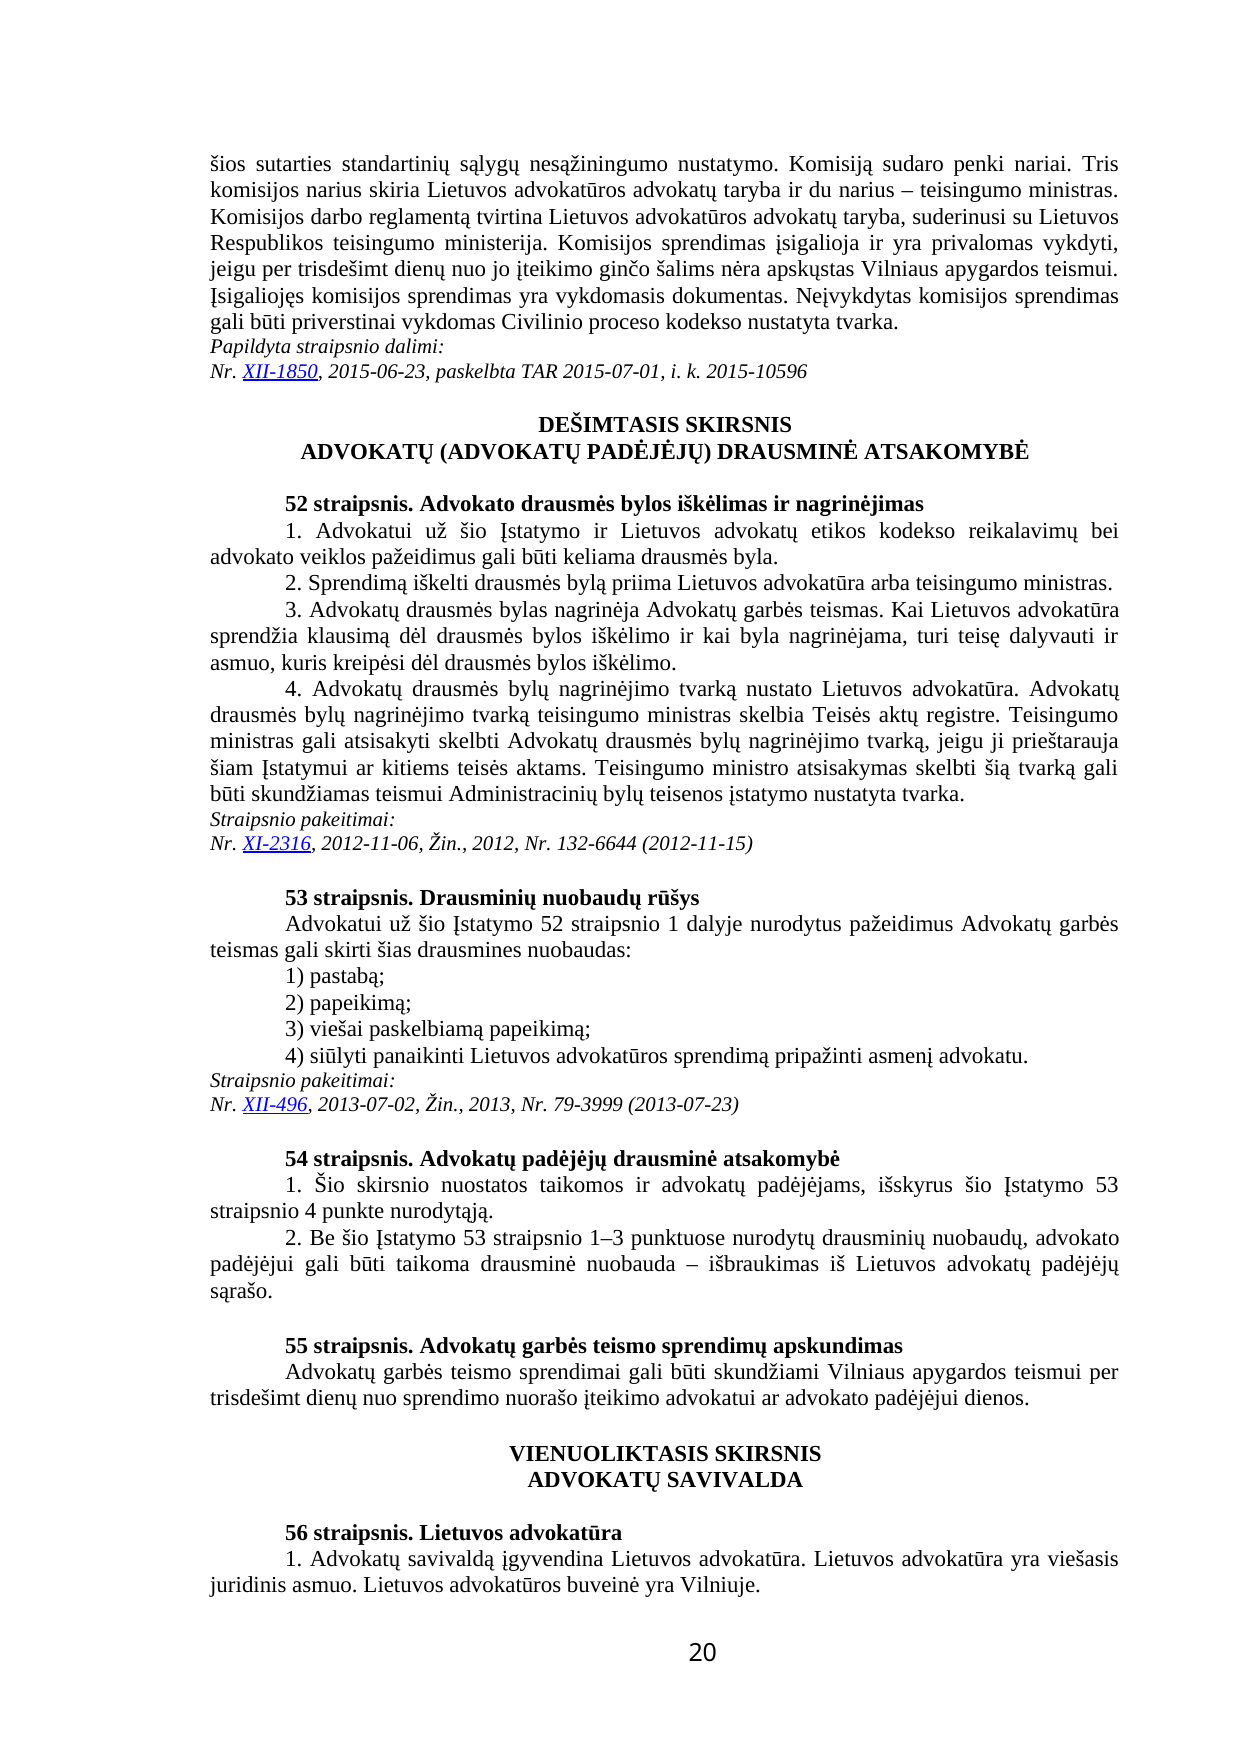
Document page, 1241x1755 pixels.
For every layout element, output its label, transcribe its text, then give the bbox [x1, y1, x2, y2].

text 1. Advokatų savivaldą įgyvendina Lietuvos advokatūra. Lietuvos advokatūra yra viešasis juridinis asmuo. Lietuvos advokatūros buveinė yra Vilniuje. [210, 1545, 1120, 1598]
text 4. Advokatų drausmės bylų nagrinėjimo tvarką nustato Lietuvos advokatūra. Advokatų drausmės bylų nagrinėjimo tvarką teisingumo ministras skelbia Teisės aktų registre. Teisingumo ministras gali atsisakyti skelbti Advokatų drausmės bylų nagrinėjimo tvarką, jeigu ji prieštarauja šiam Įstatymui ar kitiems teisės aktams. Teisingumo ministro atsisakymas skelbti šią tvarką gali būti skundžiamas teismui Administracinių bylų teisenos įstatymo nustatyta tvarka. [210, 675, 1120, 807]
text Nr. XII-1850, 2015-06-23, paskelbta TAR 2015-07-01, i. k. 2015-10596 [210, 358, 1120, 383]
text 1. Šio skirsnio nuostatos taikomos ir advokatų padėjėjams, išskyrus šio Įstatymo 53 straipsnio 4 punkte nurodytąją. [210, 1171, 1120, 1224]
text 54 straipsnis. Advokatų padėjėjų drausminė atsakomybė [210, 1145, 1120, 1171]
text 1. Advokatui už šio Įstatymo ir Lietuvos advokatų etikos kodekso reikalavimų bei advokato veiklos pažeidimus gali būti keliama drausmės byla. [210, 517, 1120, 569]
text 3) viešai paskelbiamą papeikimą; [210, 1015, 1120, 1042]
text 52 straipsnis. Advokato drausmės bylos iškėlimas ir nagrinėjimas [210, 490, 1120, 517]
text ADVOKATŲ SAVIVALDA [210, 1466, 1120, 1492]
text Advokatui už šio Įstatymo 52 straipsnio 1 dalyje nurodytus pažeidimus Advokatų garbės teismas gali skirti šias drausmines nuobaudas: [210, 910, 1120, 963]
text šios sutarties standartinių sąlygų nesąžiningumo nustatymo. Komisiją sudaro penki nariai. Tris komisijos narius skiria Lietuvos advokatūros advokatų taryba ir du narius – teisingumo ministras. Komisijos darbo reglamentą tvirtina Lietuvos advokatūros advokatų taryba, suderinusi su Lietuvos Respublikos teisingumo ministerija. Komisijos sprendimas įsigalioja ir yra privalomas vykdyti, jeigu per trisdešimt dienų nuo jo įteikimo ginčo šalims nėra apskųstas Vilniaus apygardos teismui. Įsigaliojęs komisijos sprendimas yra vykdomasis dokumentas. Neįvykdytas komisijos sprendimas gali būti priverstinai vykdomas Civilinio proceso kodekso nustatyta tvarka. [210, 150, 1120, 334]
text DEŠIMTASIS SKIRSNIS [210, 411, 1120, 438]
text 55 straipsnis. Advokatų garbės teismo sprendimų apskundimas [210, 1332, 1120, 1358]
text 2. Be šio Įstatymo 53 straipsnio 1–3 punktuose nurodytų drausminių nuobaudų, advokato padėjėjui gali būti taikoma drausminė nuobauda – išbraukimas iš Lietuvos advokatų padėjėjų sąrašo. [210, 1224, 1120, 1303]
text 56 straipsnis. Lietuvos advokatūra [210, 1519, 1120, 1545]
subtitle ADVOKATŲ (ADVOKATŲ PADĖJĖJŲ) DRAUSMINĖ ATSAKOMYBĖ [210, 438, 1120, 464]
text Nr. XII-496, 2013-07-02, Žin., 2013, Nr. 79-3999 (2013-07-23) [210, 1092, 1120, 1116]
text 1) pastabą; [210, 963, 1120, 989]
text 4) siūlyti panaikinti Lietuvos advokatūros sprendimą pripažinti asmenį advokatu. [210, 1042, 1120, 1068]
text Straipsnio pakeitimai: [210, 1068, 1120, 1092]
text Straipsnio pakeitimai: [210, 807, 1120, 831]
text 2) papeikimą; [210, 989, 1120, 1015]
text Advokatų garbės teismo sprendimai gali būti skundžiami Vilniaus apygardos teismui per trisdešimt dienų nuo sprendimo nuorašo įteikimo advokatui ar advokato padėjėjui dienos. [210, 1358, 1120, 1411]
subtitle VIENUOLIKTASIS SKIRSNIS [210, 1439, 1120, 1466]
text 2. Sprendimą iškelti drausmės bylą priima Lietuvos advokatūra arba teisingumo ministras. [210, 569, 1120, 596]
text Nr. XI-2316, 2012-11-06, Žin., 2012, Nr. 132-6644 (2012-11-15) [210, 831, 1120, 855]
text 53 straipsnis. Drausminių nuobaudų rūšys [210, 883, 1120, 910]
text Papildyta straipsnio dalimi: [210, 334, 1120, 358]
text 3. Advokatų drausmės bylas nagrinėja Advokatų garbės teismas. Kai Lietuvos advokatūra sprendžia klausimą dėl drausmės bylos iškėlimo ir kai byla nagrinėjama, turi teisę dalyvauti ir asmuo, kuris kreipėsi dėl drausmės bylos iškėlimo. [210, 596, 1120, 675]
